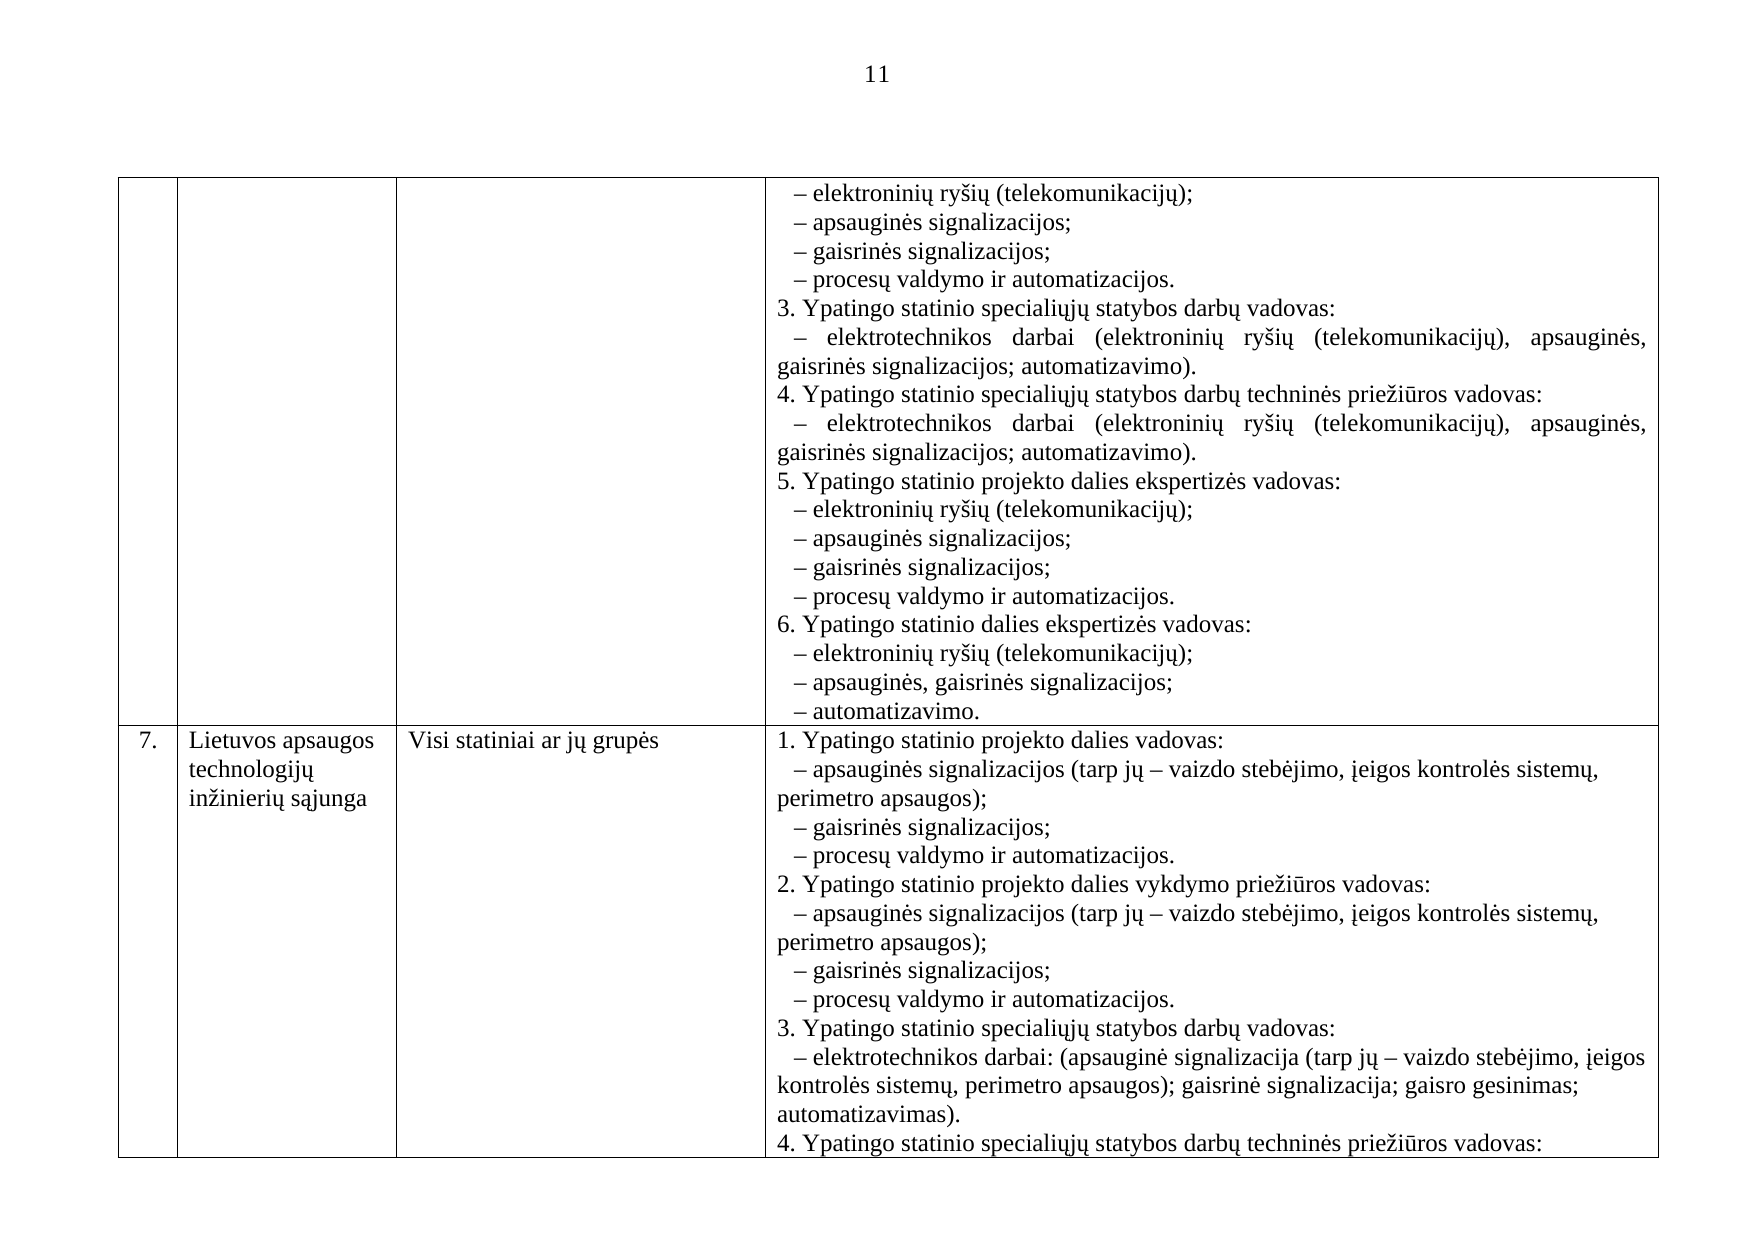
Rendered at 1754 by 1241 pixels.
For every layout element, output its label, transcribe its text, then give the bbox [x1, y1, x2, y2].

table_cell 7. [119, 726, 177, 1157]
table_cell [397, 178, 765, 724]
table_cell 1. Ypatingo statinio projekto dalies vadovas: – apsauginės signalizacijos (tarp jų – vaizdo stebėjimo, įeigos kontrolės sistemų, perimetro apsaugos); – gaisrinės signalizacijos; – procesų valdymo ir automatizacijos. 2. Ypatingo statinio projekto dalies vykdymo priežiūros vadovas: – apsauginės signalizacijos (tarp jų – vaizdo stebėjimo, įeigos kontrolės sistemų, perimetro apsaugos); – gaisrinės signalizacijos; – procesų valdymo ir automatizacijos. 3. Ypatingo statinio specialiųjų statybos darbų vadovas: – elektrotechnikos darbai: (apsauginė signalizacija (tarp jų – vaizdo stebėjimo, įeigos kontrolės sistemų, perimetro apsaugos); gaisrinė signalizacija; gaisro gesinimas; automatizavimas). 4. Ypatingo statinio specialiųjų statybos darbų techninės priežiūros vadovas: [766, 726, 1658, 1157]
table_cell [119, 178, 177, 724]
table_cell [178, 178, 396, 724]
table_cell Visi statiniai ar jų grupės [397, 726, 765, 1157]
table_cell – elektroninių ryšių (telekomunikacijų); – apsauginės signalizacijos; – gaisrinės signalizacijos; – procesų valdymo ir automatizacijos. 3. Ypatingo statinio specialiųjų statybos darbų vadovas: – elektrotechnikos darbai (elektroninių ryšių (telekomunikacijų), apsauginės, gaisrinės signalizacijos; automatizavimo). 4. Ypatingo statinio specialiųjų statybos darbų techninės priežiūros vadovas: – elektrotechnikos darbai (elektroninių ryšių (telekomunikacijų), apsauginės, gaisrinės signalizacijos; automatizavimo). 5. Ypatingo statinio projekto dalies ekspertizės vadovas: – elektroninių ryšių (telekomunikacijų); – apsauginės signalizacijos; – gaisrinės signalizacijos; – procesų valdymo ir automatizacijos. 6. Ypatingo statinio dalies ekspertizės vadovas: – elektroninių ryšių (telekomunikacijų); – apsauginės, gaisrinės signalizacijos; – automatizavimo. [766, 178, 1658, 724]
table_cell Lietuvos apsaugos technologijų inžinierių sąjunga [178, 726, 396, 1157]
